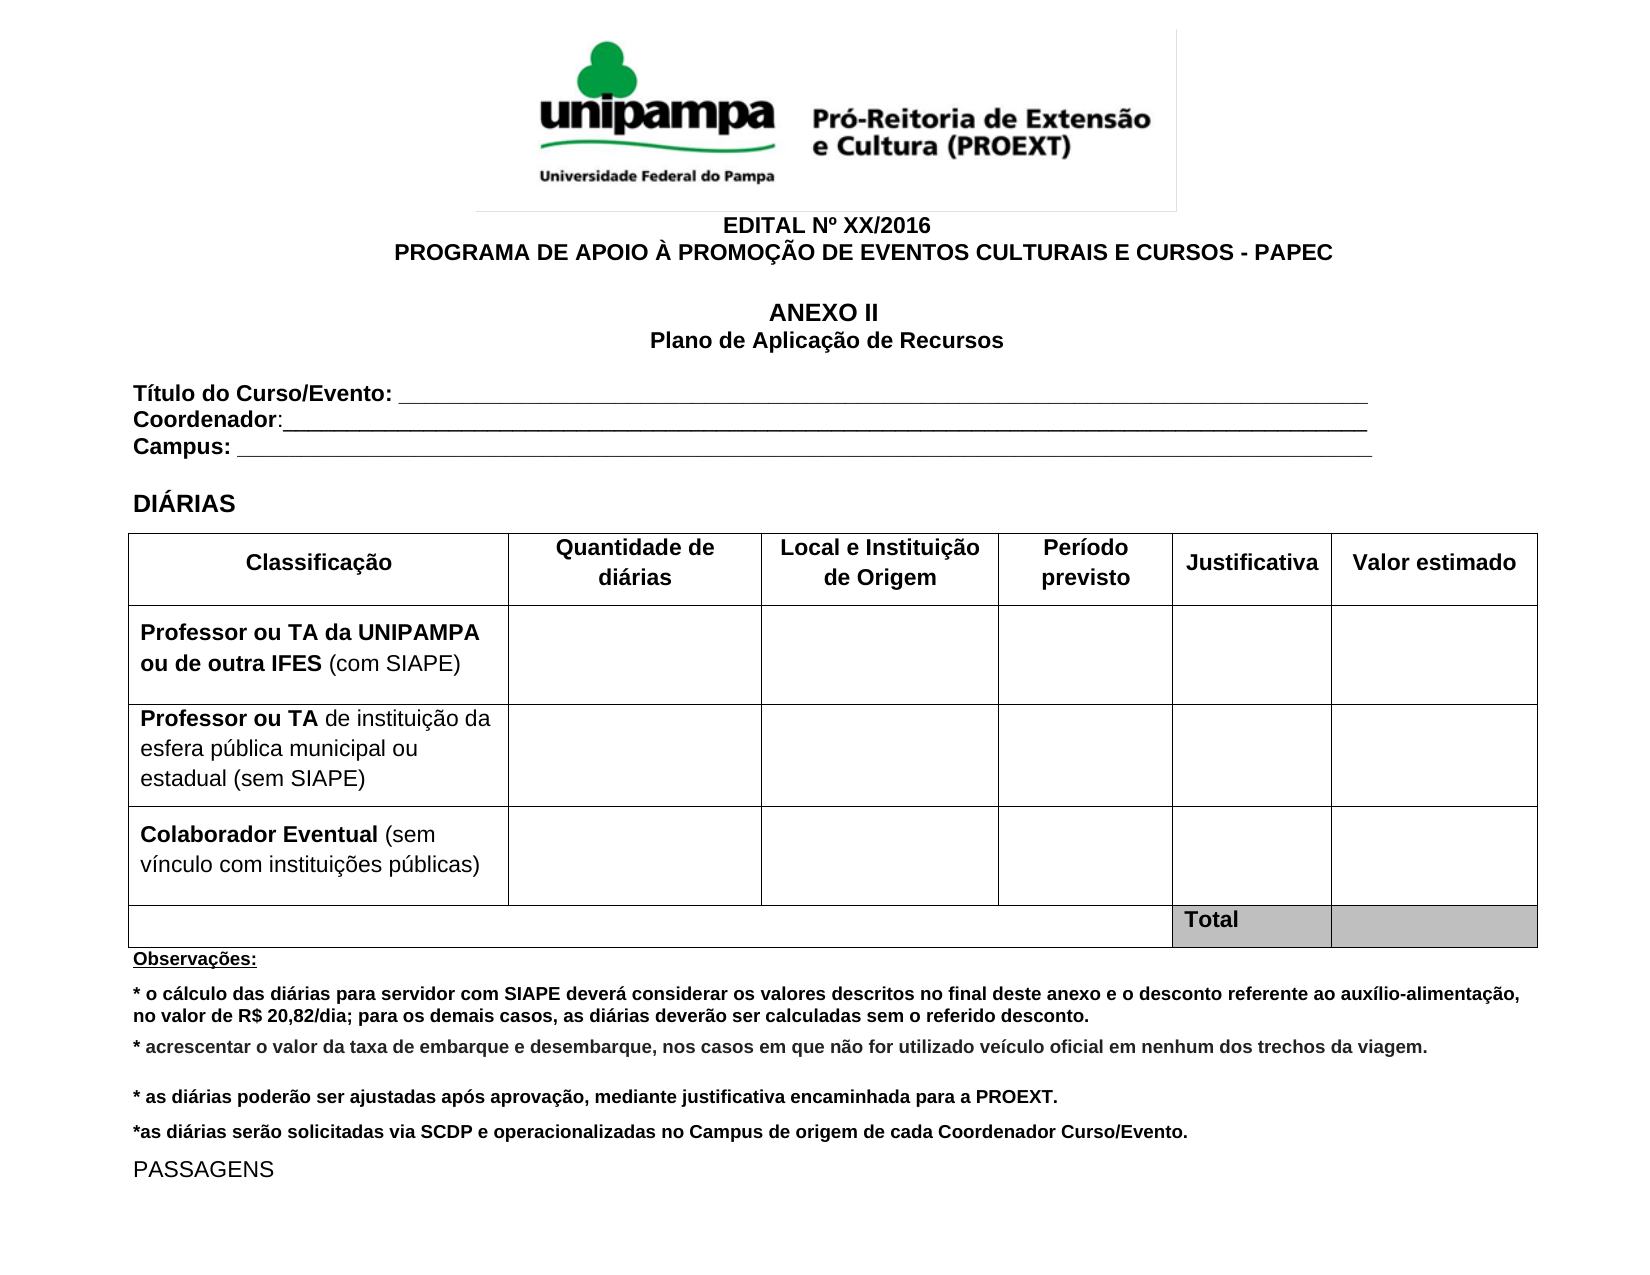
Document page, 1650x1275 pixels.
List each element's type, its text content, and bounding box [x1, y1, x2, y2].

table_cell [509, 606, 761, 704]
table_cell [1332, 606, 1537, 704]
text DIÁRIAS [133, 489, 1521, 518]
table_cell [1173, 807, 1331, 905]
table_cell Professor ou TA da UNIPAMPA ou de outra IFES (com SIAPE) [129, 606, 508, 704]
table_cell [999, 705, 1172, 806]
table_header Valor estimado [1332, 534, 1537, 604]
table_header Quantidade de diárias [509, 534, 761, 604]
table_cell [762, 705, 998, 806]
text Observações: [133, 948, 1521, 969]
text Título do Curso/Evento: ____________________________________________________________________________ [133, 380, 1521, 406]
table_cell [762, 807, 998, 905]
table_header Classificação [129, 534, 508, 604]
text ANEXO II [133, 298, 1521, 327]
table_cell [1332, 705, 1537, 806]
text *as diárias serão solicitadas via SCDP e operacionalizadas no Campus de origem de cada Coordenador Curso/Evento. [133, 1121, 1521, 1142]
table_header Período previsto [999, 534, 1172, 604]
text Campus: _________________________________________________________________________________________ [133, 433, 1521, 459]
table_cell Total [1173, 906, 1331, 947]
text PASSAGENS [133, 1156, 1521, 1182]
text * acrescentar o valor da taxa de embarque e desembarque, nos casos em que não for utilizado veículo oficial em nenhum dos trechos da viagem. [133, 1036, 1521, 1058]
table_cell [999, 807, 1172, 905]
table_cell [1173, 606, 1331, 704]
table_cell Colaborador Eventual (sem vínculo com instituições públicas) [129, 807, 508, 905]
text * as diárias poderão ser ajustadas após aprovação, mediante justificativa encaminhada para a PROEXT. [133, 1086, 1521, 1107]
table_header Justificativa [1173, 534, 1331, 604]
text * o cálculo das diárias para servidor com SIAPE deverá considerar os valores descritos no final deste anexo e o desconto referente ao auxílio-alimentação, no valor de R$ 20,82/dia; para os demais casos, as diárias deverão ser calculadas sem o referido desconto. [133, 983, 1521, 1026]
table_cell [1173, 705, 1331, 806]
text Coordenador:_____________________________________________________________________________________ [133, 406, 1521, 433]
table_cell [509, 807, 761, 905]
text Plano de Aplicação de Recursos [133, 327, 1521, 353]
table_cell [1332, 906, 1537, 947]
table_cell [509, 705, 761, 806]
table_cell [129, 906, 1172, 947]
text EDITAL Nº XX/2016 [133, 212, 1521, 238]
table_cell [999, 606, 1172, 704]
table_header Local e Instituição de Origem [762, 534, 998, 604]
table_cell [762, 606, 998, 704]
table_cell [1332, 807, 1537, 905]
text PROGRAMA DE APOIO À PROMOÇÃO DE EVENTOS CULTURAIS E CURSOS - PAPEC [133, 238, 1521, 265]
table_cell Professor ou TA de instituição da esfera pública municipal ou estadual (sem SIAPE) [129, 705, 508, 806]
